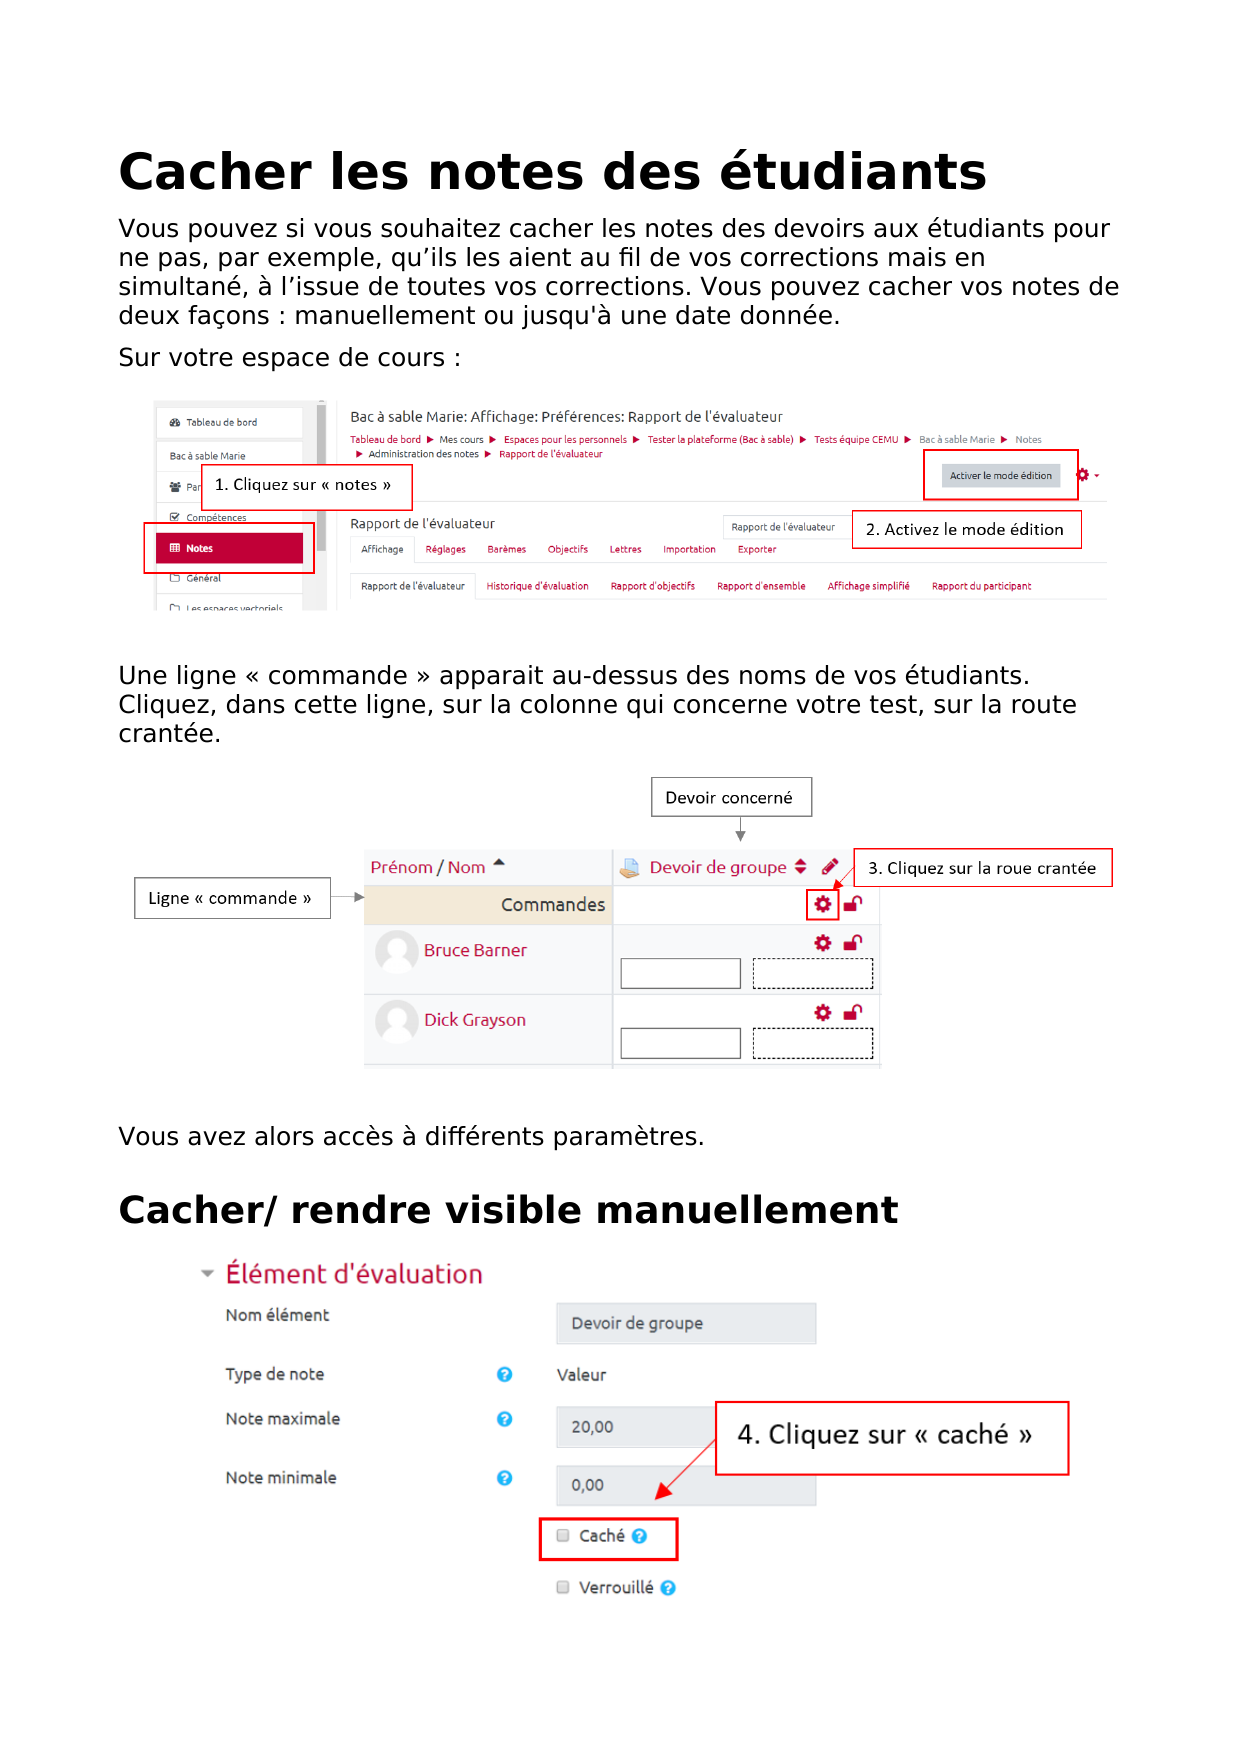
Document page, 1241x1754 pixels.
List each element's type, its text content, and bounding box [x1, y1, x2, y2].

picture [118, 761, 1123, 1081]
subtitle Cacher les notes des étudiants [118, 143, 1122, 201]
text Une ligne « commande » apparait au-dessus des noms de vos étudiants. Cliquez, dans cette ligne, sur la colonne qui concerne votre test, sur la route crantée. [118, 661, 1122, 748]
text Sur votre espace de cours : [118, 343, 1122, 372]
picture [118, 384, 1123, 620]
subtitle Cacher/ rendre visible manuellement [118, 1189, 1122, 1233]
text Vous avez alors accès à différents paramètres. [118, 1122, 1122, 1152]
picture [118, 1245, 1123, 1621]
text Vous pouvez si vous souhaitez cacher les notes des devoirs aux étudiants pour ne pas, par exemple, qu’ils les aient au fil de vos corrections mais en simultané, à l’issue de toutes vos corrections. Vous pouvez cacher vos notes de deux façons : manuellement ou jusqu'à une date donnée. [118, 214, 1122, 331]
